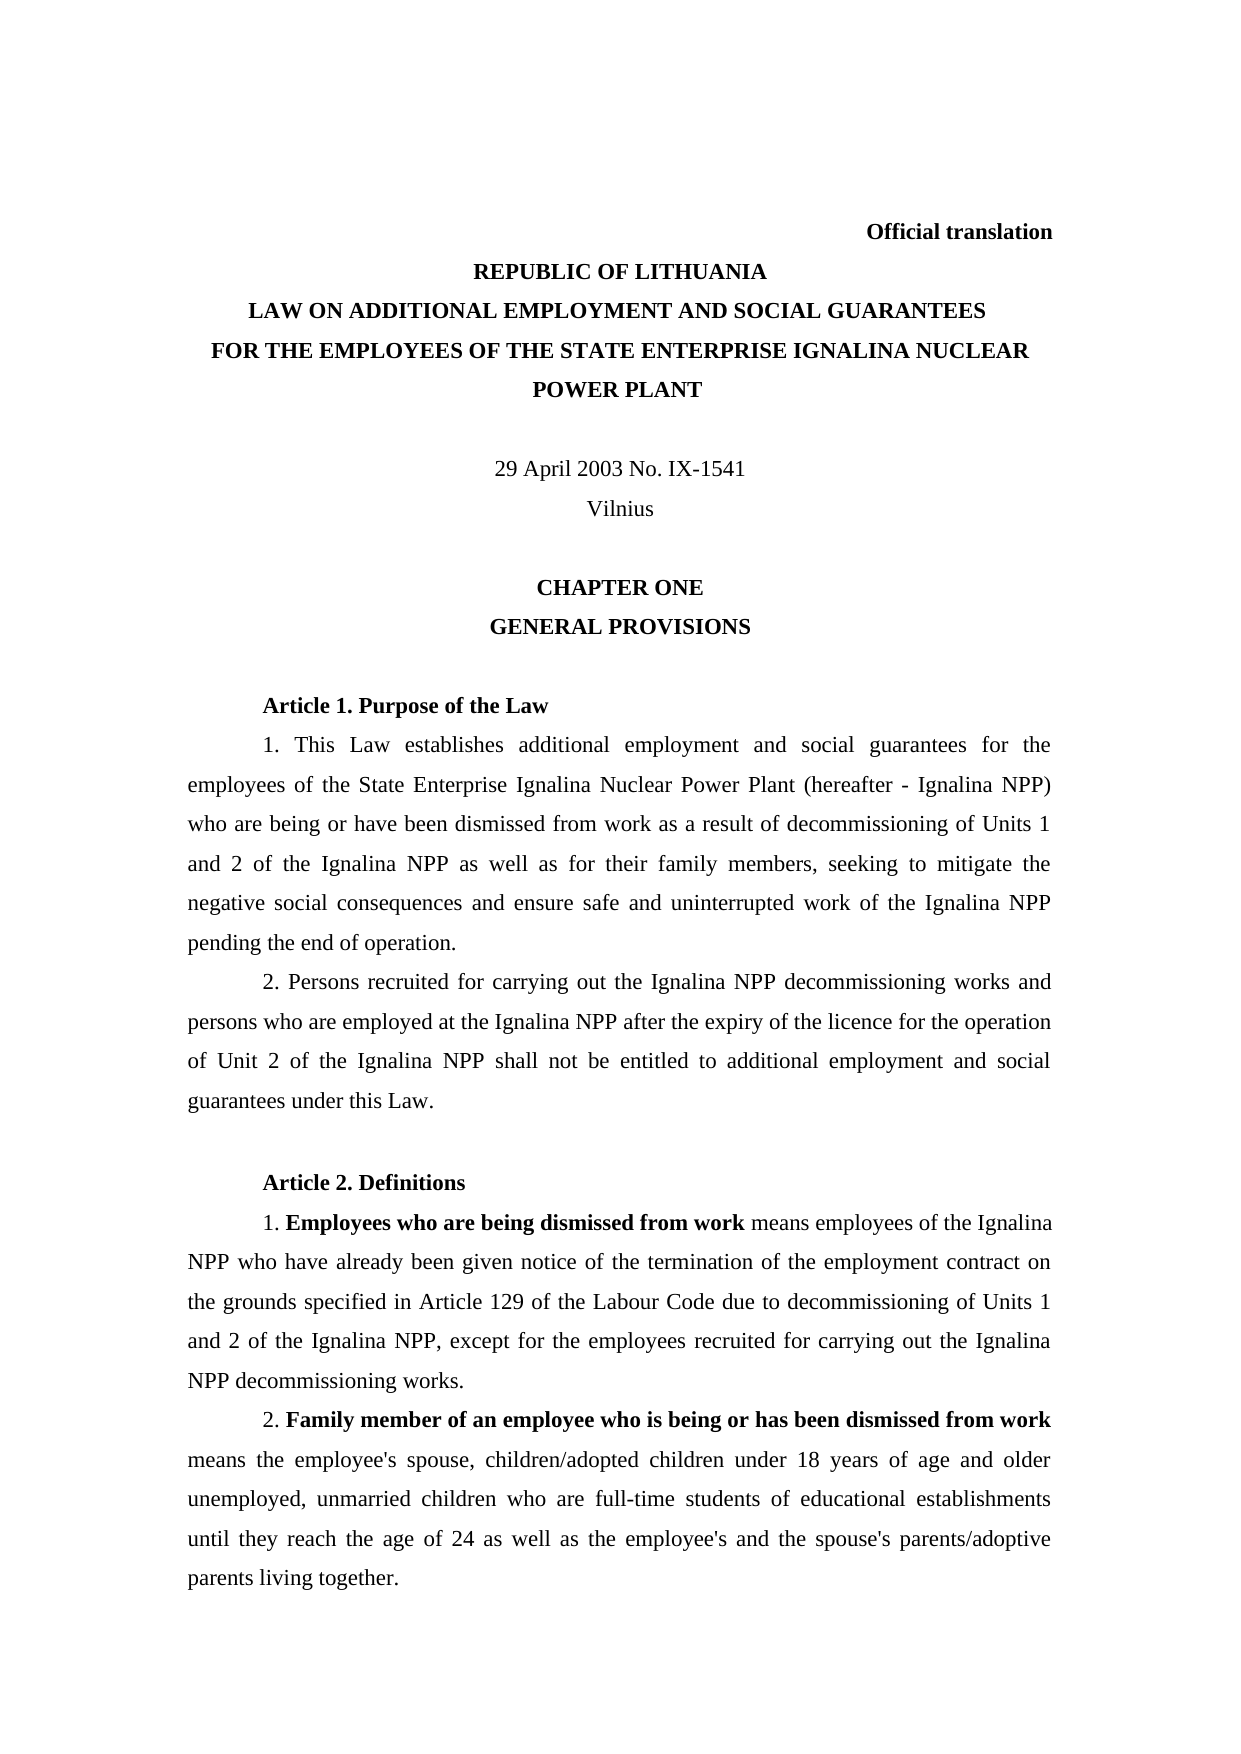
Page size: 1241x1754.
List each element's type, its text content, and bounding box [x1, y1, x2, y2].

text Article 2. Definitions [187, 1169, 1053, 1196]
text FOR THE EMPLOYEES OF THE STATE ENTERPRISE IGNALINA NUCLEAR POWER PLANT [187, 337, 1053, 402]
text 2. Persons recruited for carrying out the Ignalina NPP decommissioning works and persons who are employed at the Ignalina NPP after the expiry of the licence for the operation of Unit 2 of the Ignalina NPP shall not be entitled to additional employment and social guarantees under this Law. [187, 968, 1053, 1113]
text 2. Family member of an employee who is being or has been dismissed from work means the employee's spouse, children/adopted children under 18 years of age and older unemployed, unmarried children who are full-time students of educational establishments until they reach the age of 24 as well as the employee's and the spouse's parents/adoptive parents living together. [187, 1406, 1053, 1591]
text LAW ON ADDITIONAL EMPLOYMENT AND SOCIAL GUARANTEES [187, 297, 1053, 323]
text GENERAL PROVISIONS [187, 613, 1053, 639]
text Article 1. Purpose of the Law [187, 692, 1053, 718]
text REPUBLIC OF LITHUANIA [187, 258, 1053, 284]
text Official translation [187, 218, 1053, 244]
text 29 April 2003 No. IX-1541 [187, 455, 1053, 481]
text 1. This Law establishes additional employment and social guarantees for the employees of the State Enterprise Ignalina Nuclear Power Plant (hereafter - Ignalina NPP) who are being or have been dismissed from work as a result of decommissioning of Units 1 and 2 of the Ignalina NPP as well as for their family members, seeking to mitigate the negative social consequences and ensure safe and uninterrupted work of the Ignalina NPP pending the end of operation. [187, 731, 1053, 955]
text 1. Employees who are being dismissed from work means employees of the Ignalina NPP who have already been given notice of the termination of the employment contract on the grounds specified in Article 129 of the Labour Code due to decommissioning of Units 1 and 2 of the Ignalina NPP, except for the employees recruited for carrying out the Ignalina NPP decommissioning works. [187, 1209, 1053, 1393]
text Vilnius [187, 494, 1053, 521]
text CHAPTER ONE [187, 573, 1053, 600]
